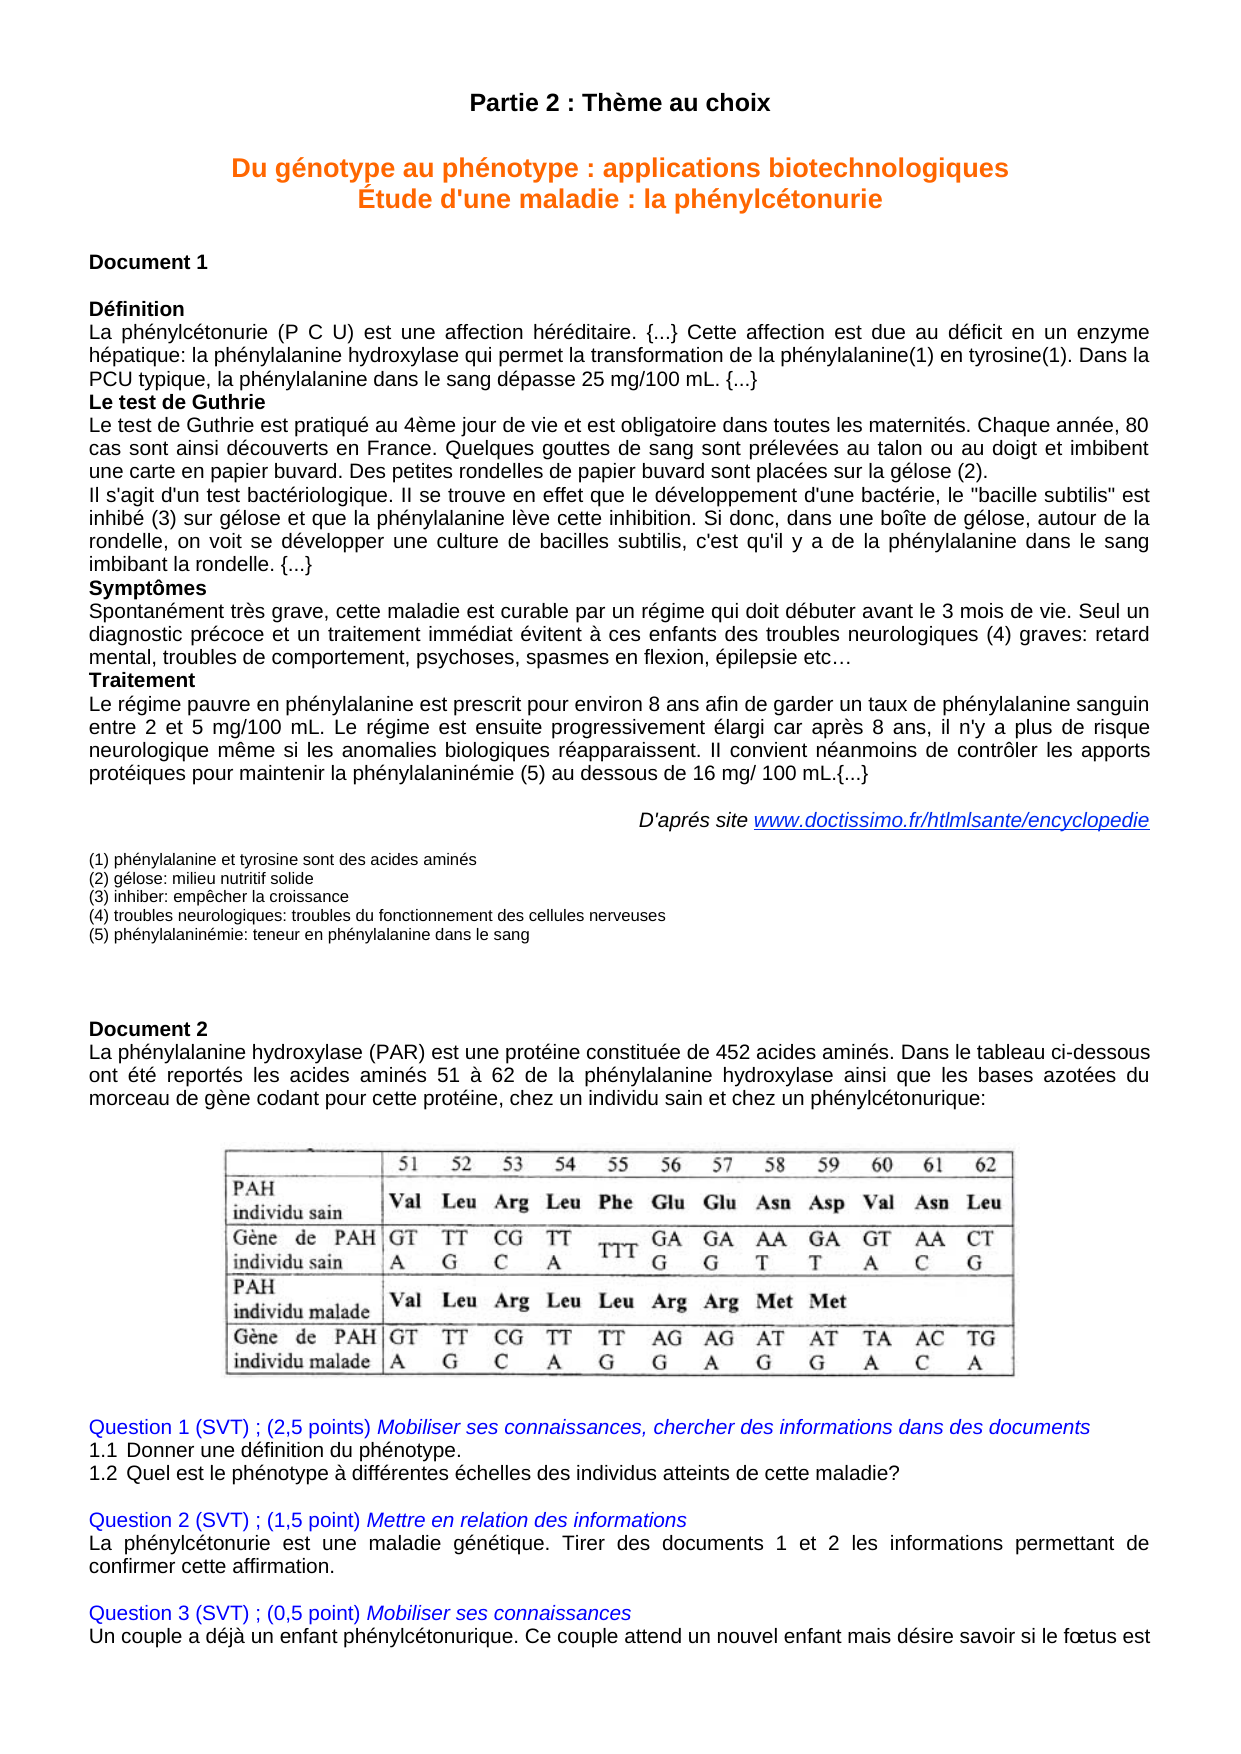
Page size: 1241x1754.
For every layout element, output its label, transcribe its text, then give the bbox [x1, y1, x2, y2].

text La phénylcétonurie (P C U) est une affection héréditaire. {...} Cette affection est due au déficit en un enzyme hépatique: la phénylalanine hydroxylase qui permet la transformation de la phénylalanine(1) en tyrosine(1). Dans la PCU typique, la phénylalanine dans le sang dépasse 25 mg/100 mL. {...} [89, 321, 1151, 390]
text (4) troubles neurologiques: troubles du fonctionnement des cellules nerveuses [89, 906, 1151, 925]
text Question 2 (SVT) ; (1,5 point) Mettre en relation des informations [89, 1508, 1151, 1532]
text Il s'agit d'un test bactériologique. II se trouve en effet que le développement d'une bactérie, le "bacille subtilis" est inhibé (3) sur gélose et que la phénylalanine lève cette inhibition. Si donc, dans une boîte de gélose, autour de la rondelle, on voit se développer une culture de bacilles subtilis, c'est qu'il y a de la phénylalanine dans le sang imbibant la rondelle. {...} [89, 483, 1151, 576]
text Partie 2 : Thème au choix [89, 89, 1151, 117]
list Quel est le phénotype à différentes échelles des individus atteints de cette maladie? [89, 1462, 1151, 1485]
text Du génotype au phénotype : applications biotechnologiques [89, 153, 1151, 184]
text Question 1 (SVT) ; (2,5 points) Mobiliser ses connaissances, chercher des informations dans des documents [89, 1416, 1151, 1439]
text Étude d'une maladie : la phénylcétonurie [89, 184, 1151, 214]
text (2) gélose: milieu nutritif solide [89, 869, 1151, 888]
text (5) phénylalaninémie: teneur en phénylalanine dans le sang [89, 925, 1151, 943]
text Un couple a déjà un enfant phénylcétonurique. Ce couple attend un nouvel enfant mais désire savoir si le fœtus est [89, 1624, 1151, 1648]
text Le régime pauvre en phénylalanine est prescrit pour environ 8 ans afin de garder un taux de phénylalanine sanguin entre 2 et 5 mg/100 mL. Le régime est ensuite progressivement élargi car après 8 ans, il n'y a plus de risque neurologique même si les anomalies biologiques réapparaissent. II convient néanmoins de contrôler les apports protéiques pour maintenir la phénylalaninémie (5) au dessous de 16 mg/ 100 mL.{...} [89, 692, 1151, 785]
text Document 1 [89, 251, 1151, 274]
text (1) phénylalanine et tyrosine sont des acides aminés [89, 850, 1151, 869]
text (3) inhiber: empêcher la croissance [89, 888, 1151, 906]
text Document 2 [89, 1017, 1151, 1041]
text Le test de Guthrie est pratiqué au 4ème jour de vie et est obligatoire dans toutes les maternités. Chaque année, 80 cas sont ainsi découverts en France. Quelques gouttes de sang sont prélevées au talon ou au doigt et imbibent une carte en papier buvard. Des petites rondelles de papier buvard sont placées sur la gélose (2). [89, 413, 1151, 483]
text Définition [89, 297, 1151, 321]
text La phénylalanine hydroxylase (PAR) est une protéine constituée de 452 acides aminés. Dans le tableau ci-dessous ont été reportés les acides aminés 51 à 62 de la phénylalanine hydroxylase ainsi que les bases azotées du morceau de gène codant pour cette protéine, chez un individu sain et chez un phénylcétonurique: [89, 1041, 1151, 1110]
text D'aprés site www.doctissimo.fr/htlmlsante/encyclopedie [89, 808, 1151, 832]
text Symptômes [89, 576, 1151, 599]
text La phénylcétonurie est une maladie génétique. Tirer des documents 1 et 2 les informations permettant de confirmer cette affirmation. [89, 1532, 1151, 1578]
text Traitement [89, 669, 1151, 692]
text Spontanément très grave, cette maladie est curable par un régime qui doit débuter avant le 3 mois de vie. Seul un diagnostic précoce et un traitement immédiat évitent à ces enfants des troubles neurologiques (4) graves: retard mental, troubles de comportement, psychoses, spasmes en flexion, épilepsie etc… [89, 599, 1151, 669]
text Le test de Guthrie [89, 390, 1151, 413]
list Donner une définition du phénotype. [89, 1439, 1151, 1462]
text Question 3 (SVT) ; (0,5 point) Mobiliser ses connaissances [89, 1601, 1151, 1624]
picture [220, 1142, 1020, 1384]
